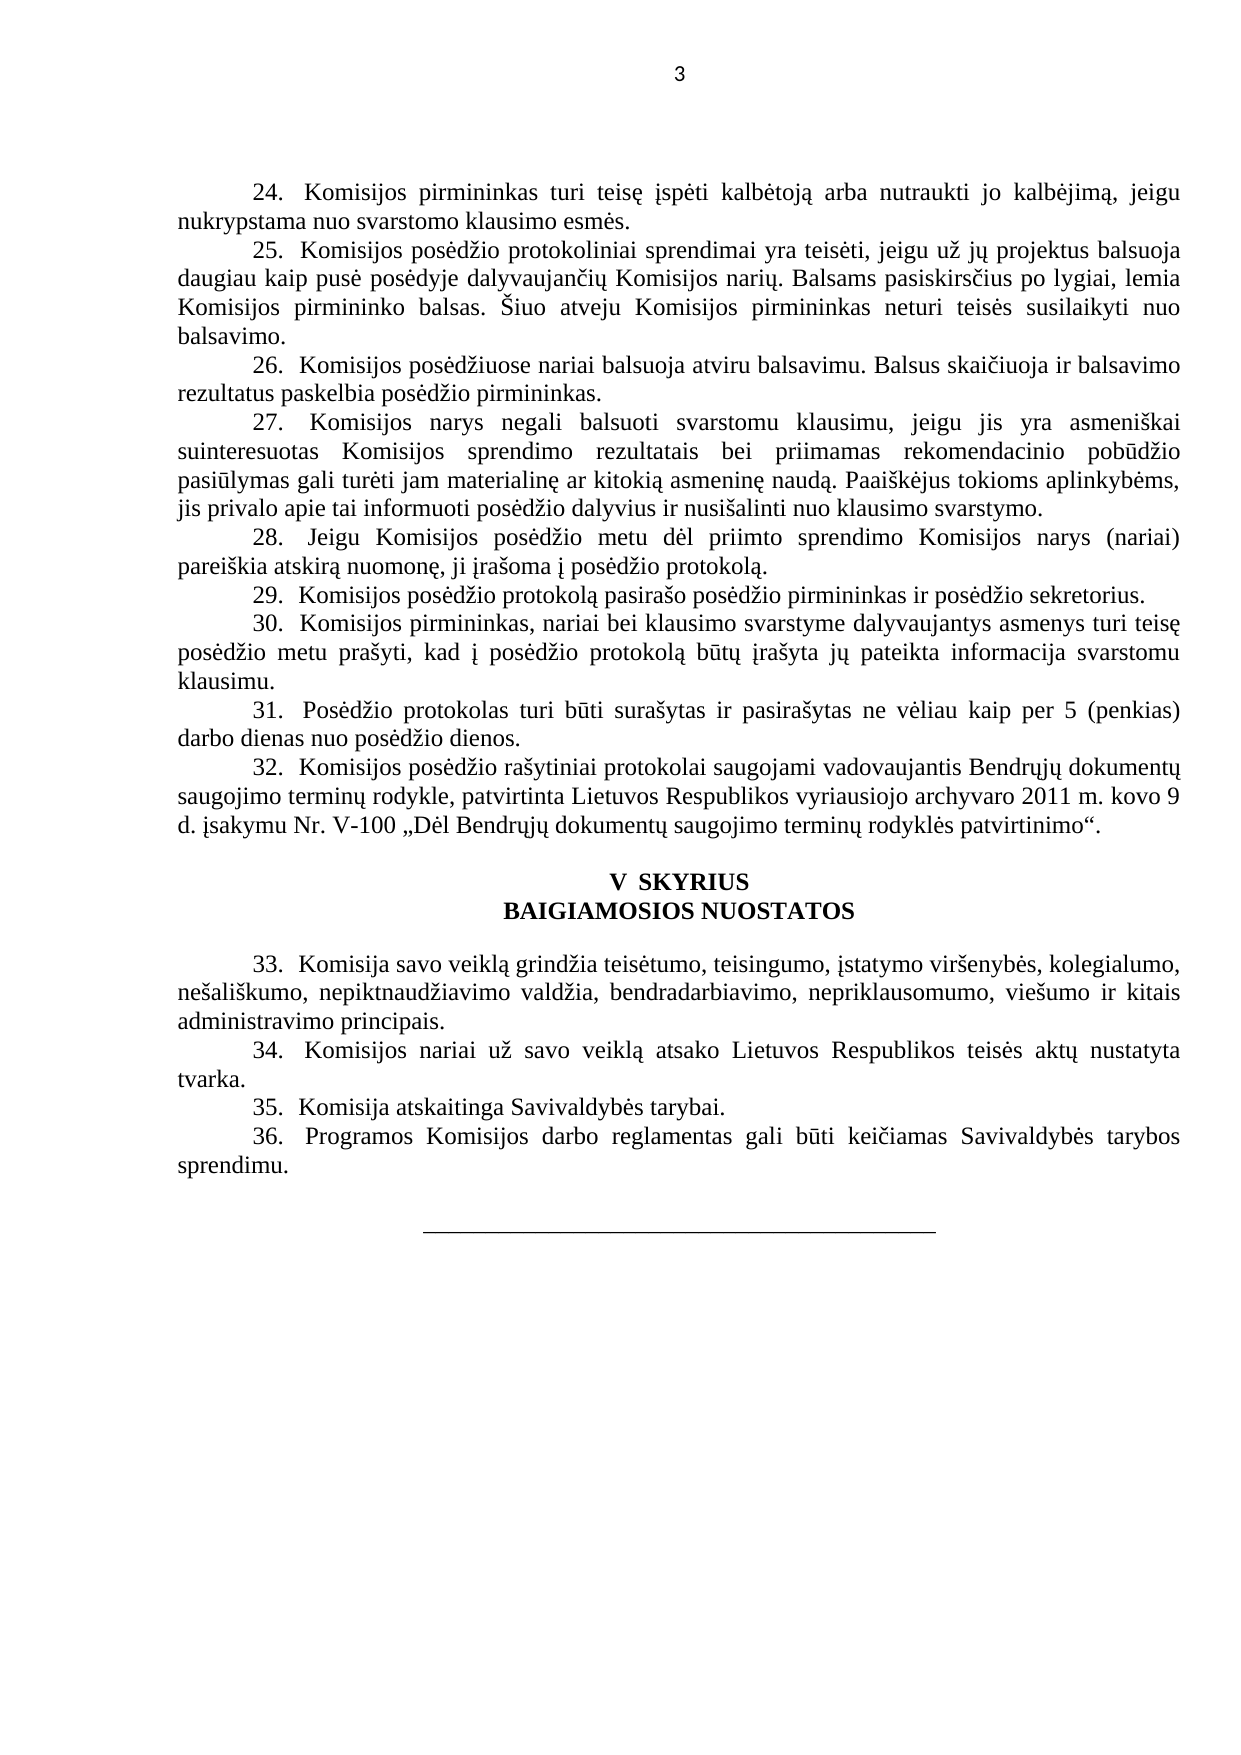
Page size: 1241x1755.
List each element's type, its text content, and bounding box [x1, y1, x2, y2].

text BAIGIAMOSIOS NUOSTATOS [177, 896, 1181, 925]
text 33. Komisija savo veiklą grindžia teisėtumo, teisingumo, įstatymo viršenybės, kolegialumo, nešališkumo, nepiktnaudžiavimo valdžia, bendradarbiavimo, nepriklausomumo, viešumo ir kitais administravimo principais. [177, 949, 1181, 1035]
text 32. Komisijos posėdžio rašytiniai protokolai saugojami vadovaujantis Bendrųjų dokumentų saugojimo terminų rodykle, patvirtinta Lietuvos Respublikos vyriausiojo archyvaro 2011 m. kovo 9 d. įsakymu Nr. V-100 „Dėl Bendrųjų dokumentų saugojimo terminų rodyklės patvirtinimo“. [177, 752, 1181, 838]
text 35. Komisija atskaitinga Savivaldybės tarybai. [177, 1092, 1181, 1121]
text 34. Komisijos nariai už savo veiklą atsako Lietuvos Respublikos teisės aktų nustatyta tvarka. [177, 1035, 1181, 1092]
text 28. Jeigu Komisijos posėdžio metu dėl priimto sprendimo Komisijos narys (nariai) pareiškia atskirą nuomonę, ji įrašoma į posėdžio protokolą. [177, 522, 1181, 580]
text _________________________________________ [177, 1207, 1181, 1236]
text 31. Posėdžio protokolas turi būti surašytas ir pasirašytas ne vėliau kaip per 5 (penkias) darbo dienas nuo posėdžio dienos. [177, 695, 1181, 752]
text 25. Komisijos posėdžio protokoliniai sprendimai yra teisėti, jeigu už jų projektus balsuoja daugiau kaip pusė posėdyje dalyvaujančių Komisijos narių. Balsams pasiskirsčius po lygiai, lemia Komisijos pirmininko balsas. Šiuo atveju Komisijos pirmininkas neturi teisės susilaikyti nuo balsavimo. [177, 235, 1181, 350]
text 30. Komisijos pirmininkas, nariai bei klausimo svarstyme dalyvaujantys asmenys turi teisę posėdžio metu prašyti, kad į posėdžio protokolą būtų įrašyta jų pateikta informacija svarstomu klausimu. [177, 608, 1181, 695]
text 26. Komisijos posėdžiuose nariai balsuoja atviru balsavimu. Balsus skaičiuoja ir balsavimo rezultatus paskelbia posėdžio pirmininkas. [177, 350, 1181, 407]
text 27. Komisijos narys negali balsuoti svarstomu klausimu, jeigu jis yra asmeniškai suinteresuotas Komisijos sprendimo rezultatais bei priimamas rekomendacinio pobūdžio pasiūlymas gali turėti jam materialinę ar kitokią asmeninę naudą. Paaiškėjus tokioms aplinkybėms, jis privalo apie tai informuoti posėdžio dalyvius ir nusišalinti nuo klausimo svarstymo. [177, 407, 1181, 522]
text 24. Komisijos pirmininkas turi teisę įspėti kalbėtoją arba nutraukti jo kalbėjimą, jeigu nukrypstama nuo svarstomo klausimo esmės. [177, 177, 1181, 235]
text 29. Komisijos posėdžio protokolą pasirašo posėdžio pirmininkas ir posėdžio sekretorius. [177, 580, 1181, 608]
text 36. Programos Komisijos darbo reglamentas gali būti keičiamas Savivaldybės tarybos sprendimu. [177, 1121, 1181, 1179]
text V SKYRIUS [177, 867, 1181, 896]
